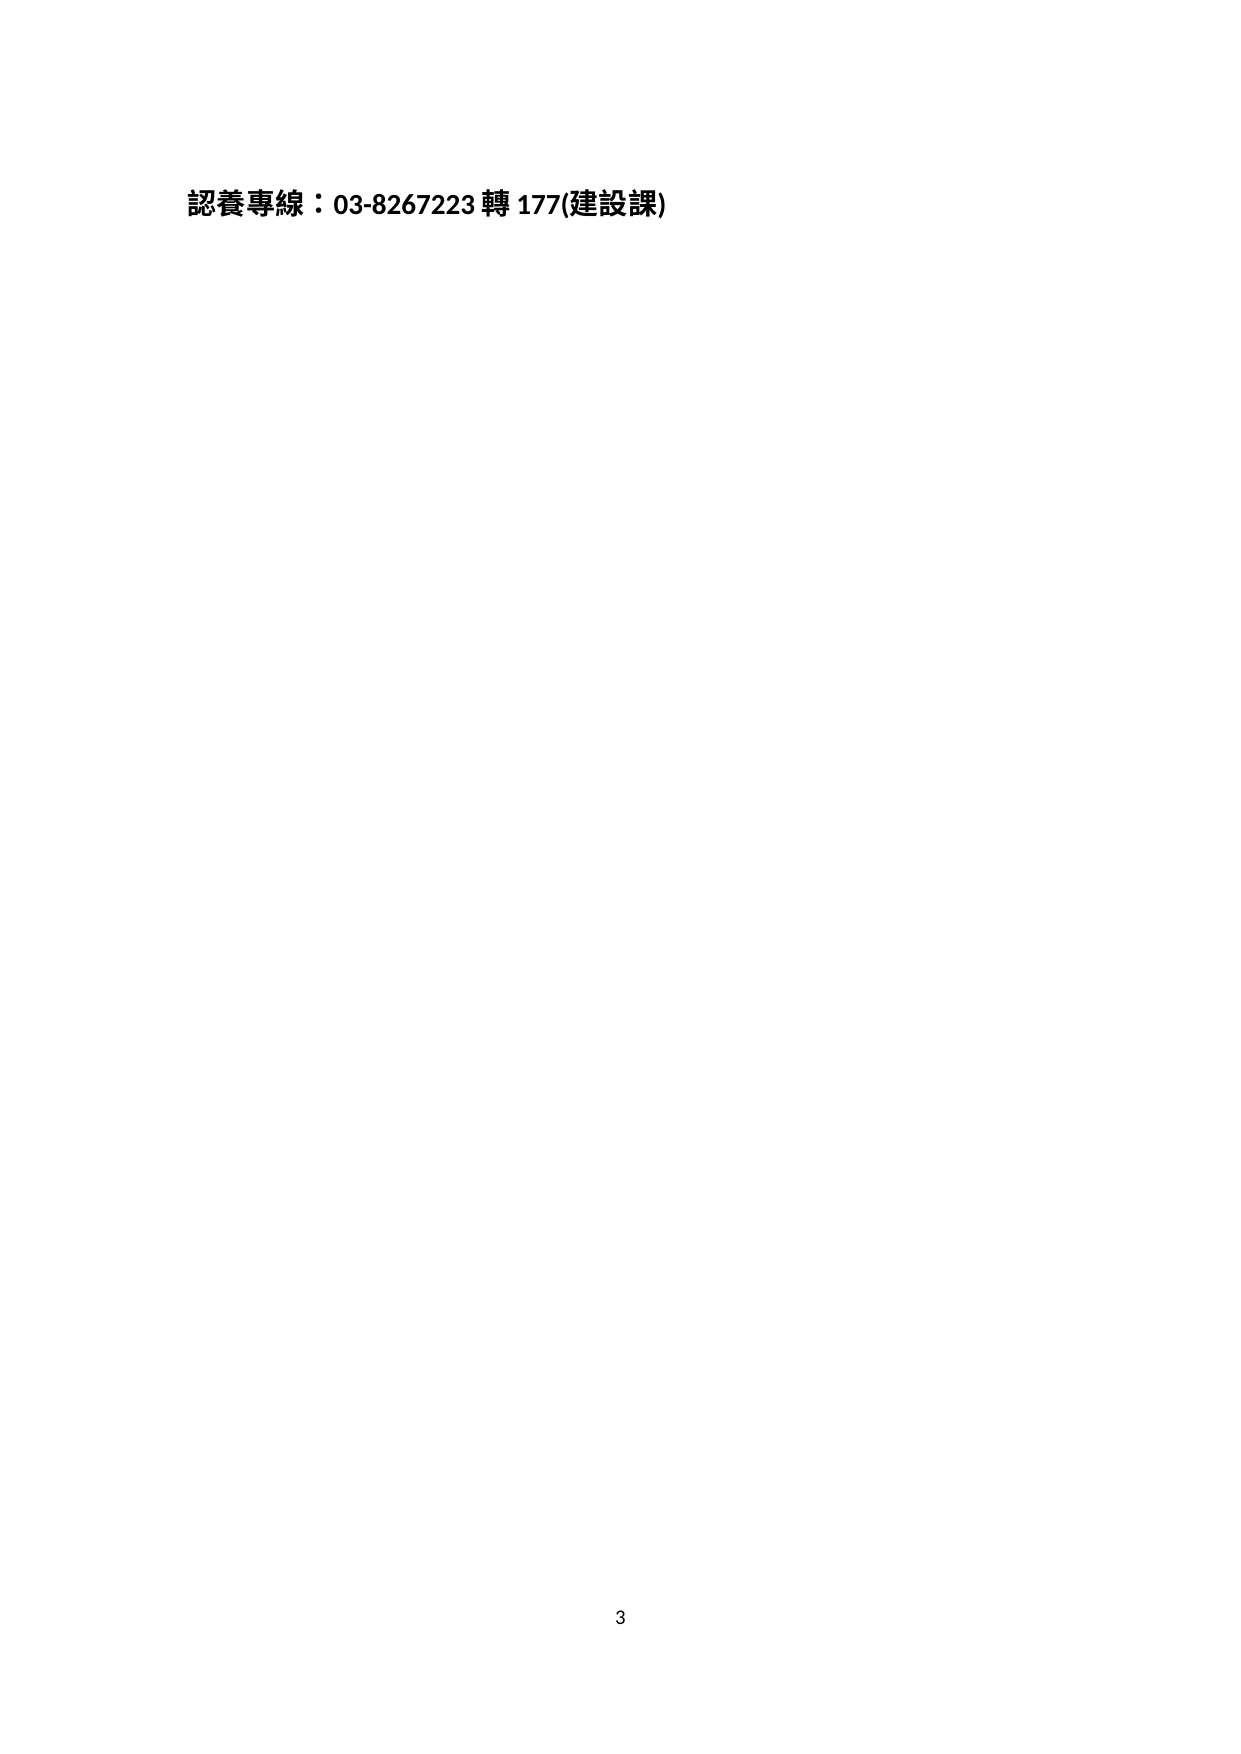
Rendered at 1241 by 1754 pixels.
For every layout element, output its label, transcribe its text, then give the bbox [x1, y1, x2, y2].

text 認養專線：03-8267223轉177(建設課) [187, 164, 1053, 239]
